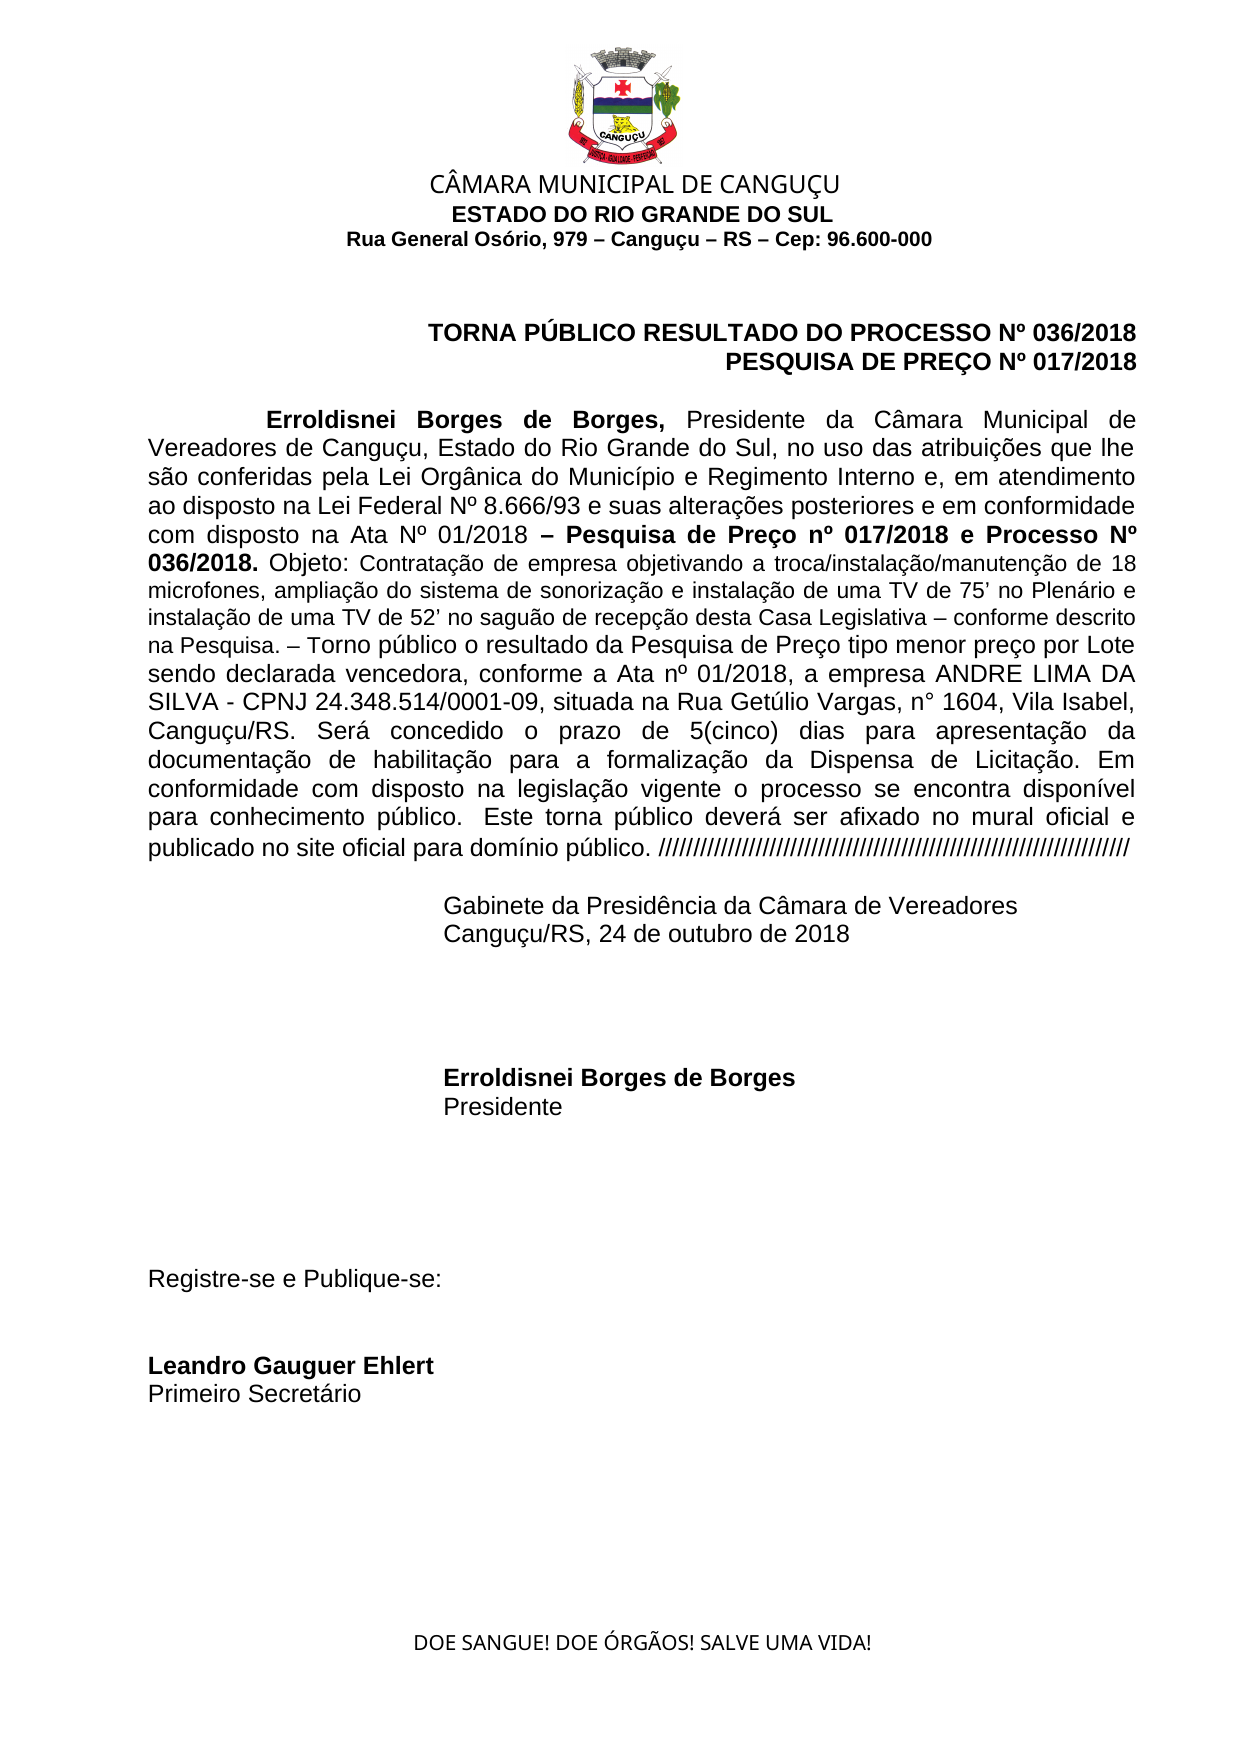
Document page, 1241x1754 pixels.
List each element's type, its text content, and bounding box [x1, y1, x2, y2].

text Canguçu/RS, 24 de outubro de 2018 [148, 919, 1137, 948]
text Gabinete da Presidência da Câmara de Vereadores [148, 891, 1137, 919]
text Leandro Gauguer Ehlert [148, 1351, 1137, 1379]
text Registre-se e Publique-se: [148, 1264, 1137, 1293]
text Primeiro Secretário [148, 1379, 1137, 1408]
text Erroldisnei Borges de Borges [148, 1063, 1137, 1092]
text PESQUISA DE PREÇO Nº 017/2018 [222, 347, 1137, 376]
text TORNA PÚBLICO RESULTADO DO PROCESSO Nº 036/2018 [222, 318, 1137, 347]
subtitle Erroldisnei Borges de Borges, Presidente da Câmara Municipal de Vereadores de Canguçu, Estado do Rio Grande do Sul, no uso das atribuições que lhe são conferidas pela Lei Orgânica do Município e Regimento Interno e, em atendimento ao disposto na Lei Federal Nº 8.666/93 e suas alterações posteriores e em conformidade com disposto na Ata Nº 01/2018 – Pesquisa de Preço nº 017/2018 e Processo Nº 036/2018. Objeto: Contratação de empresa objetivando a troca/instalação/manutenção de 18 microfones, ampliação do sistema de sonorização e instalação de uma TV de 75’ no Plenário e instalação de uma TV de 52’ no saguão de recepção desta Casa Legislativa – conforme descrito na Pesquisa. – Torno público o resultado da Pesquisa de Preço tipo menor preço por Lote sendo declarada vencedora, conforme a Ata nº 01/2018, a empresa ANDRE LIMA DA SILVA - CPNJ 24.348.514/0001-09, situada na Rua Getúlio Vargas, n° 1604, Vila Isabel, Canguçu/RS. Será concedido o prazo de 5(cinco) dias para apresentação da documentação de habilitação para a formalização da Dispensa de Licitação. Em conformidade com disposto na legislação vigente o processo se encontra disponível para conhecimento público. Este torna público deverá ser afixado no mural oficial e publicado no site oficial para domínio público. //////////////////////////////////////////////////////////////////// [148, 404, 1137, 862]
text Presidente [148, 1092, 1137, 1121]
